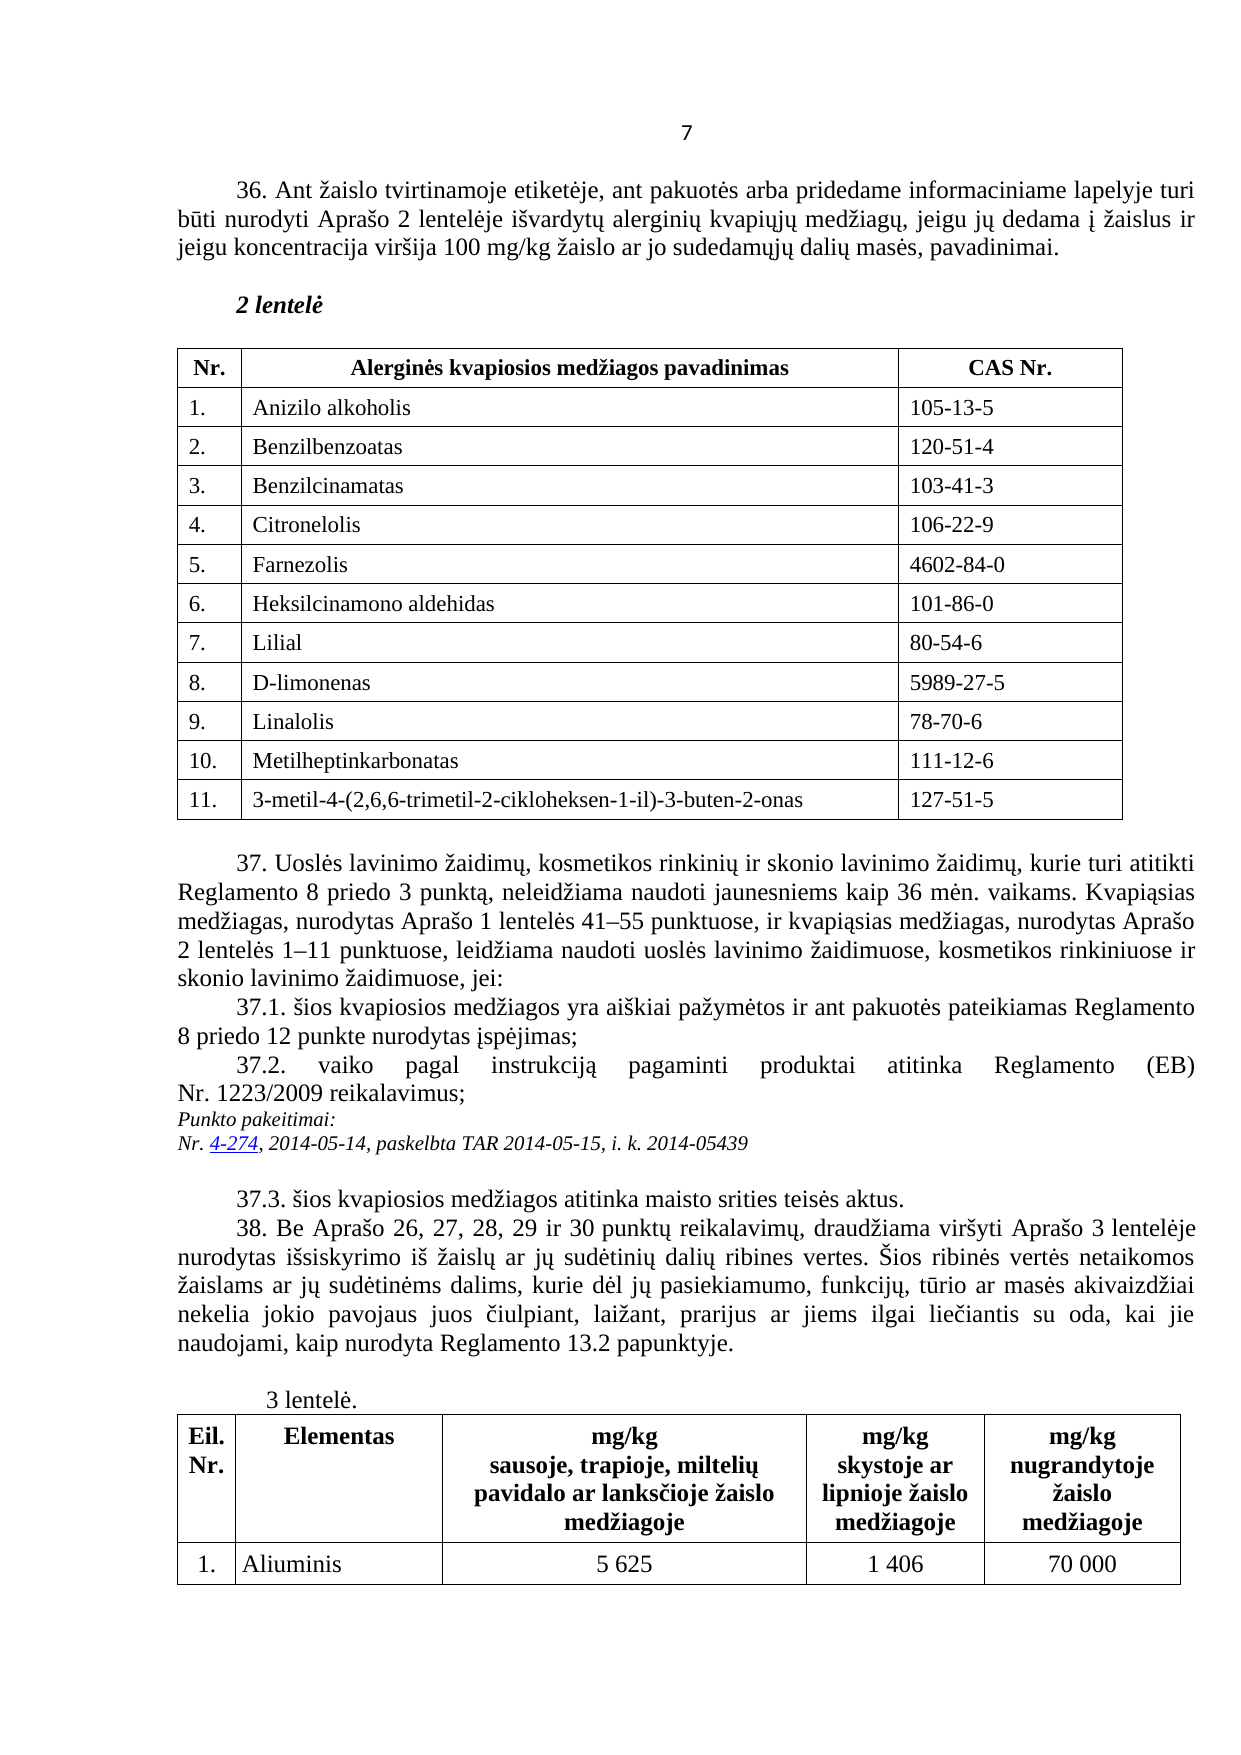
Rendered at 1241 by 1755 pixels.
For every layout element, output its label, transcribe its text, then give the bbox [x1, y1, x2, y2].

table_header CAS Nr. [899, 349, 1122, 387]
table_header Alerginės kvapiosios medžiagos pavadinimas [242, 349, 898, 387]
table_cell 11. [178, 780, 241, 819]
table_cell Heksilcinamono aldehidas [242, 584, 898, 622]
table_cell 103-41-3 [899, 466, 1122, 504]
table_cell 6. [178, 584, 241, 622]
table_cell 105-13-5 [899, 388, 1122, 426]
table_cell Anizilo alkoholis [242, 388, 898, 426]
text 3 lentelė. [177, 1385, 1196, 1414]
table_cell 80-54-6 [899, 623, 1122, 662]
table_cell 5989-27-5 [899, 663, 1122, 701]
table_cell 111-12-6 [899, 741, 1122, 779]
table_cell 5 625 [443, 1543, 806, 1584]
text 2 lentelė [177, 290, 1196, 319]
table_header mg/kg nugrandytoje žaislo medžiagoje [985, 1415, 1180, 1542]
table_cell 1. [178, 388, 241, 426]
table_cell 101-86-0 [899, 584, 1122, 622]
table_cell 2. [178, 427, 241, 465]
table_cell 3-metil-4-(2,6,6-trimetil-2-cikloheksen-1-il)-3-buten-2-onas [242, 780, 898, 819]
table_cell 70 000 [985, 1543, 1180, 1584]
table_cell Benzilcinamatas [242, 466, 898, 504]
table_cell D-limonenas [242, 663, 898, 701]
text 37.3. šios kvapiosios medžiagos atitinka maisto srities teisės aktus. [177, 1184, 1196, 1213]
table_cell 8. [178, 663, 241, 701]
table_cell 120-51-4 [899, 427, 1122, 465]
table_cell 106-22-9 [899, 506, 1122, 544]
table_header Eil. Nr. [178, 1415, 235, 1542]
table_cell Metilheptinkarbonatas [242, 741, 898, 779]
text 37.2. vaiko pagal instrukciją pagaminti produktai atitinka Reglamento (EB) Nr. 1223/2009 reikalavimus; [177, 1050, 1196, 1107]
table_header Nr. [178, 349, 241, 387]
text Punkto pakeitimai: [177, 1107, 1196, 1131]
table_header mg/kg sausoje, trapioje, miltelių pavidalo ar lanksčioje žaislo medžiagoje [443, 1415, 806, 1542]
text 37. Uoslės lavinimo žaidimų, kosmetikos rinkinių ir skonio lavinimo žaidimų, kurie turi atitikti Reglamento 8 priedo 3 punktą, neleidžiama naudoti jaunesniems kaip 36 mėn. vaikams. Kvapiąsias medžiagas, nurodytas Aprašo 1 lentelės 41–55 punktuose, ir kvapiąsias medžiagas, nurodytas Aprašo 2 lentelės 1–11 punktuose, leidžiama naudoti uoslės lavinimo žaidimuose, kosmetikos rinkiniuose ir skonio lavinimo žaidimuose, jei: [177, 848, 1196, 992]
table_cell Benzilbenzoatas [242, 427, 898, 465]
table_cell Linalolis [242, 702, 898, 740]
table_cell 7. [178, 623, 241, 662]
table_cell 1. [178, 1543, 235, 1584]
table_cell 5. [178, 545, 241, 583]
table_header mg/kg skystoje ar lipnioje žaislo medžiagoje [807, 1415, 984, 1542]
text 38. Be Aprašo 26, 27, 28, 29 ir 30 punktų reikalavimų, draudžiama viršyti Aprašo 3 lentelėje nurodytas išsiskyrimo iš žaislų ar jų sudėtinių dalių ribines vertes. Šios ribinės vertės netaikomos žaislams ar jų sudėtinėms dalims, kurie dėl jų pasiekiamumo, funkcijų, tūrio ar masės akivaizdžiai nekelia jokio pavojaus juos čiulpiant, laižant, prarijus ar jiems ilgai liečiantis su oda, kai jie naudojami, kaip nurodyta Reglamento 13.2 papunktyje. [177, 1213, 1196, 1357]
table_cell 3. [178, 466, 241, 504]
table_cell 10. [178, 741, 241, 779]
text 36. Ant žaislo tvirtinamoje etiketėje, ant pakuotės arba pridedame informaciniame lapelyje turi būti nurodyti Aprašo 2 lentelėje išvardytų alerginių kvapiųjų medžiagų, jeigu jų dedama į žaislus ir jeigu koncentracija viršija 100 mg/kg žaislo ar jo sudedamųjų dalių masės, pavadinimai. [177, 175, 1196, 261]
table_cell 1 406 [807, 1543, 984, 1584]
table_cell 4. [178, 506, 241, 544]
text 37.1. šios kvapiosios medžiagos yra aiškiai pažymėtos ir ant pakuotės pateikiamas Reglamento 8 priedo 12 punkte nurodytas įspėjimas; [177, 992, 1196, 1050]
table_cell Lilial [242, 623, 898, 662]
table_cell 9. [178, 702, 241, 740]
table_cell Farnezolis [242, 545, 898, 583]
table_header Elementas [236, 1415, 442, 1542]
text Nr. 4-274, 2014-05-14, paskelbta TAR 2014-05-15, i. k. 2014-05439 [177, 1131, 1196, 1155]
table_cell 127-51-5 [899, 780, 1122, 819]
table_cell 78-70-6 [899, 702, 1122, 740]
table_cell Aliuminis [236, 1543, 442, 1584]
table_cell Citronelolis [242, 506, 898, 544]
table_cell 4602-84-0 [899, 545, 1122, 583]
